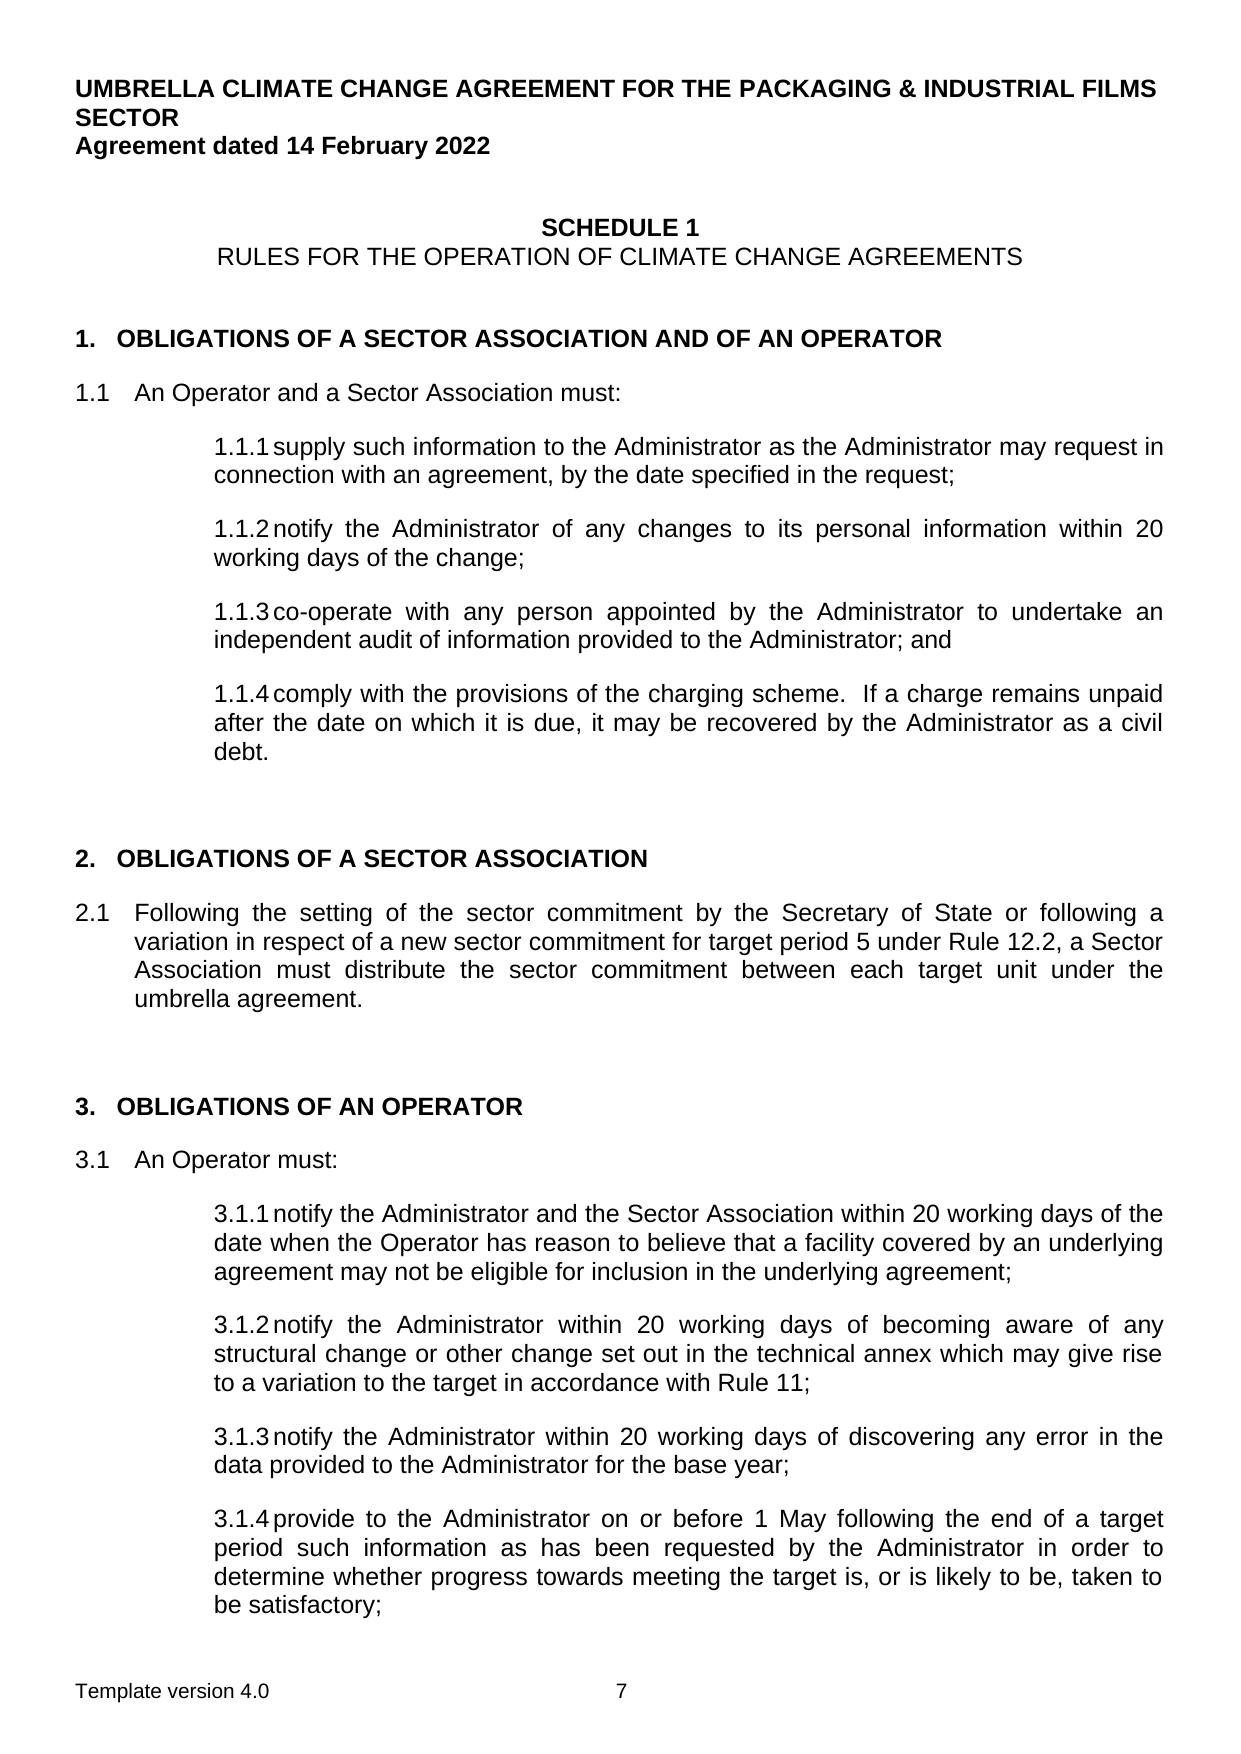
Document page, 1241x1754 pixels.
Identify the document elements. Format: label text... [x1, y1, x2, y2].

list OBLIGATIONS OF A SECTOR ASSOCIATION [75, 844, 1165, 873]
list notify the Administrator within 20 working days of discovering any error in the data provided to the Administrator for the base year; [214, 1421, 1165, 1479]
list comply with the provisions of the charging scheme. If a charge remains unpaid after the date on which it is due, it may be recovered by the Administrator as a civil debt. [214, 679, 1165, 765]
list provide to the Administrator on or before 1 May following the end of a target period such information as has been requested by the Administrator in order to determine whether progress towards meeting the target is, or is likely to be, taken to be satisfactory; [214, 1504, 1165, 1619]
list supply such information to the Administrator as the Administrator may request in connection with an agreement, by the date specified in the request; [214, 431, 1165, 489]
list OBLIGATIONS OF AN OPERATOR [75, 1091, 1165, 1120]
list An Operator and a Sector Association must: [75, 378, 1165, 406]
list Following the setting of the sector commitment by the Secretary of State or following a variation in respect of a new sector commitment for target period 5 under Rule 12.2, a Sector Association must distribute the sector commitment between each target unit under the umbrella agreement. [75, 898, 1165, 1013]
text SCHEDULE 1 [75, 213, 1165, 241]
list An Operator must: [75, 1145, 1165, 1174]
list notify the Administrator and the Sector Association within 20 working days of the date when the Operator has reason to believe that a facility covered by an underlying agreement may not be eligible for inclusion in the underlying agreement; [214, 1199, 1165, 1285]
list OBLIGATIONS OF A SECTOR ASSOCIATION AND OF AN OPERATOR [75, 324, 1165, 353]
list notify the Administrator within 20 working days of becoming aware of any structural change or other change set out in the technical annex which may give rise to a variation to the target in accordance with Rule 11; [214, 1310, 1165, 1396]
list co-operate with any person appointed by the Administrator to undertake an independent audit of information provided to the Administrator; and [214, 596, 1165, 654]
text RULES FOR THE OPERATION OF CLIMATE CHANGE AGREEMENTS [75, 241, 1165, 270]
list notify the Administrator of any changes to its personal information within 20 working days of the change; [214, 514, 1165, 571]
